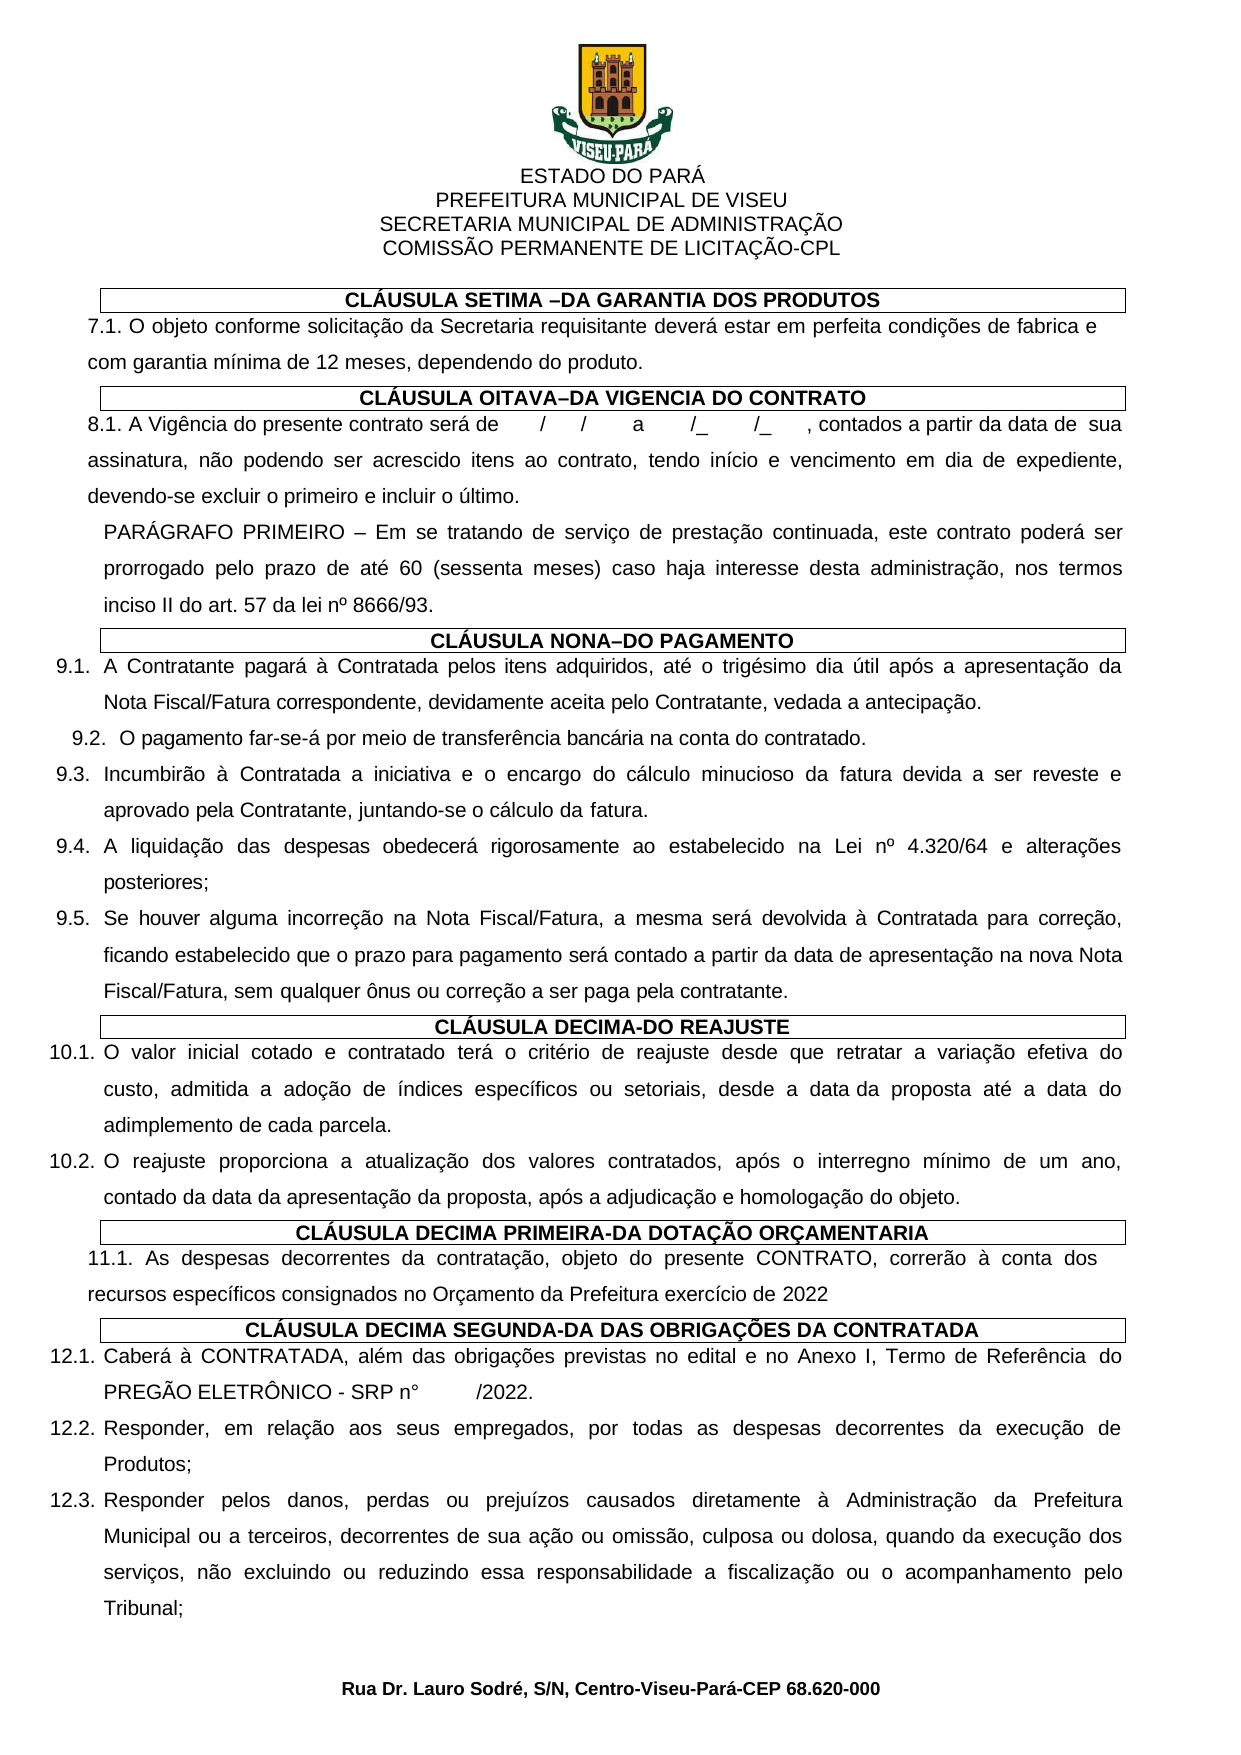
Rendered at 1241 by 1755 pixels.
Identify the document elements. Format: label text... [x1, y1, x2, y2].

text PARÁGRAFO PRIMEIRO – Em se tratando de serviço de prestação continuada, este contrato poderá ser prorrogado pelo prazo de até 60 (sessenta meses) caso haja interesse desta administração, nos termos inciso II do art. 57 da lei nº 8666/93. [103, 520, 1123, 616]
text CLÁUSULA SETIMA –DA GARANTIA DOS PRODUTOS [344, 289, 1125, 312]
text CLÁUSULA OITAVA–DA VIGENCIA DO CONTRATO [359, 387, 1125, 410]
text 8.1. A Vigência do presente contrato será de / / a /_ /_ , contados a partir da data de sua assinatura, não podendo ser acrescido itens ao contrato, tendo início e vencimento em dia de expediente, devendo-se excluir o primeiro e incluir o último. [87, 411, 1123, 508]
list Responder, em relação aos seus empregados, por todas as despesas decorrentes da execução de Produtos; [87, 1415, 1122, 1476]
text CLÁUSULA NONA–DO PAGAMENTO [430, 629, 1125, 652]
list A Contratante pagará à Contratada pelos itens adquiridos, até o trigésimo dia útil após a apresentação da Nota Fiscal/Fatura correspondente, devidamente aceita pelo Contratante, vedada a antecipação. [87, 654, 1122, 714]
text CLÁUSULA DECIMA PRIMEIRA-DA DOTAÇÃO ORÇAMENTARIA [295, 1221, 1125, 1244]
text CLÁUSULA DECIMA-DO REAJUSTE [434, 1016, 1125, 1038]
list O valor inicial cotado e contratado terá o critério de reajuste desde que retratar a variação efetiva do custo, admitida a adoção de índices específicos ou setoriais, desde a data da proposta até a data do adimplemento de cada parcela. [87, 1040, 1123, 1136]
list A liquidação das despesas obedecerá rigorosamente ao estabelecido na Lei nº 4.320/64 e alterações posteriores; [87, 834, 1122, 894]
list O pagamento far-se-á por meio de transferência bancária na conta do contratado. [103, 726, 1136, 750]
text 11.1. As despesas decorrentes da contratação, objeto do presente CONTRATO, correrão à conta dos recursos específicos consignados no Orçamento da Prefeitura exercício de 2022 [87, 1246, 1122, 1306]
text CLÁUSULA DECIMA SEGUNDA-DA DAS OBRIGAÇÕES DA CONTRATADA [245, 1319, 1125, 1342]
list O reajuste proporciona a atualização dos valores contratados, após o interregno mínimo de um ano, contado da data da apresentação da proposta, após a adjudicação e homologação do objeto. [87, 1149, 1122, 1209]
text 7.1. O objeto conforme solicitação da Secretaria requisitante deverá estar em perfeita condições de fabrica e com garantia mínima de 12 meses, dependendo do produto. [87, 314, 1122, 374]
list Se houver alguma incorreção na Nota Fiscal/Fatura, a mesma será devolvida à Contratada para correção, ficando estabelecido que o prazo para pagamento será contado a partir da data de apresentação na nova Nota Fiscal/Fatura, sem qualquer ônus ou correção a ser paga pela contratante. [87, 906, 1123, 1002]
list Responder pelos danos, perdas ou prejuízos causados diretamente à Administração da Prefeitura Municipal ou a terceiros, decorrentes de sua ação ou omissão, culposa ou dolosa, quando da execução dos serviços, não excluindo ou reduzindo essa responsabilidade a fiscalização ou o acompanhamento pelo Tribunal; [87, 1488, 1123, 1620]
list Incumbirão à Contratada a iniciativa e o encargo do cálculo minucioso da fatura devida a ser reveste e aprovado pela Contratante, juntando-se o cálculo da fatura. [87, 762, 1123, 822]
list Caberá à CONTRATADA, além das obrigações previstas no edital e no Anexo I, Termo de Referência do PREGÃO ELETRÔNICO - SRP n° /2022. [87, 1344, 1122, 1403]
